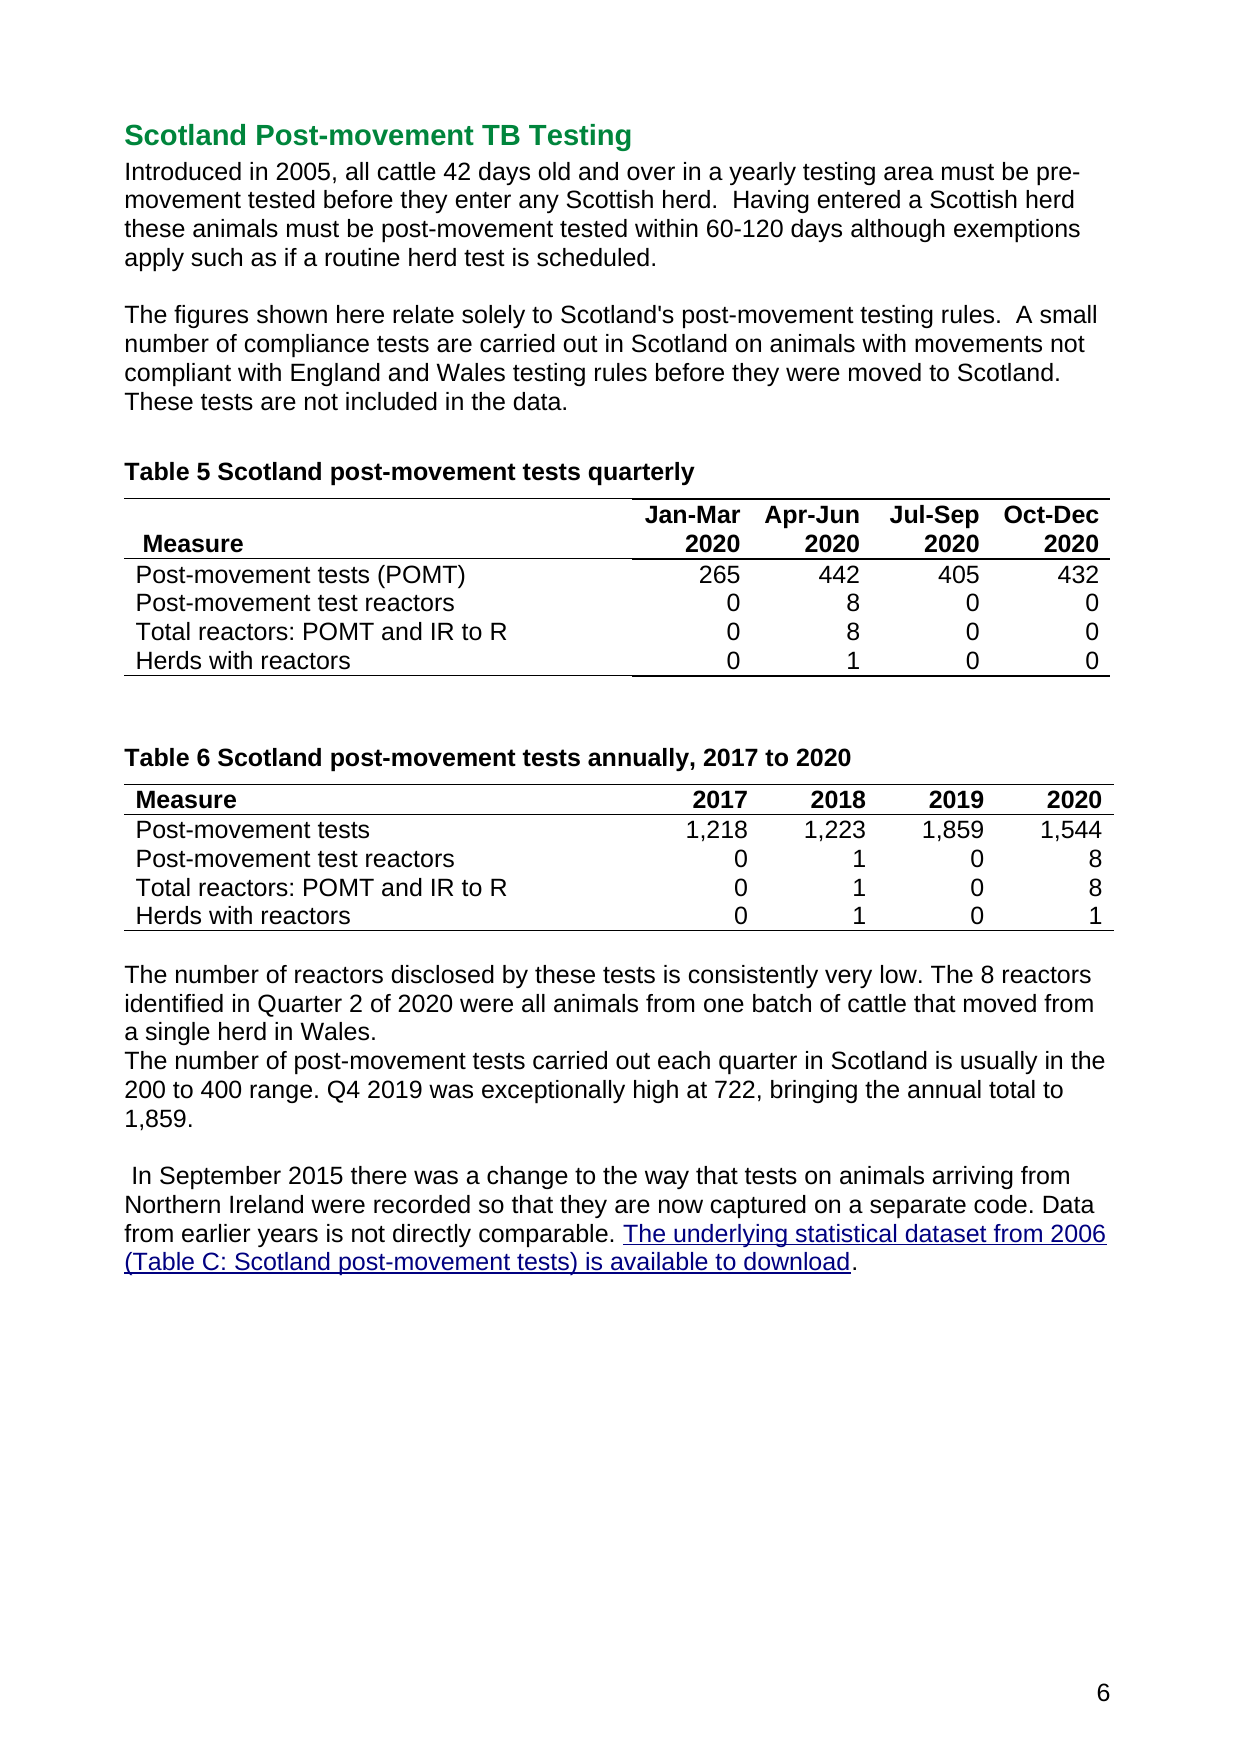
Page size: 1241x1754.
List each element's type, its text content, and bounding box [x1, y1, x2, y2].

text The figures shown here relate solely to Scotland's post-movement testing rules. A small number of compliance tests are carried out in Scotland on animals with movements not compliant with England and Wales testing rules before they were moved to Scotland. These tests are not included in the data. [124, 300, 1110, 415]
table_cell Post-movement test reactors [124, 844, 641, 872]
table_cell 1 [759, 901, 877, 930]
table_header Oct-Dec 2020 [991, 500, 1110, 557]
table_cell 0 [877, 901, 995, 930]
table_cell 0 [991, 646, 1110, 674]
table_cell 405 [871, 560, 991, 588]
text Table 6 Scotland post-movement tests annually, 2017 to 2020 [124, 743, 1110, 772]
table_cell 432 [991, 560, 1110, 588]
table_cell 8 [995, 873, 1113, 901]
table_cell Herds with reactors [124, 901, 641, 930]
table_header Measure [124, 785, 641, 814]
text Introduced in 2005, all cattle 42 days old and over in a yearly testing area must be pre-movement tested before they enter any Scottish herd. Having entered a Scottish herd these animals must be post-movement tested within 60-120 days although exemptions apply such as if a routine herd test is scheduled. [124, 157, 1110, 272]
table_cell Total reactors: POMT and IR to R [124, 617, 632, 646]
table_cell 0 [641, 873, 759, 901]
table_header 2017 [641, 785, 759, 814]
table_cell 0 [877, 844, 995, 872]
table_cell 265 [632, 560, 752, 588]
table_cell Post-movement tests [124, 815, 641, 844]
text Table 5 Scotland post-movement tests quarterly [124, 457, 1110, 485]
table_header 2020 [995, 785, 1113, 814]
table_cell 0 [632, 646, 752, 674]
table_cell 1 [995, 901, 1113, 930]
table_cell 8 [752, 617, 871, 646]
table_cell 0 [632, 588, 752, 617]
text In September 2015 there was a change to the way that tests on animals arriving from Northern Ireland were recorded so that they are now captured on a separate code. Data from earlier years is not directly comparable. The underlying statistical dataset from 2006 (Table C: Scotland post-movement tests) is available to download. [124, 1161, 1110, 1276]
table_header 2019 [877, 785, 995, 814]
table_cell 0 [871, 588, 991, 617]
table_header Apr-Jun 2020 [752, 500, 871, 557]
table_cell 0 [871, 617, 991, 646]
table_cell 1,859 [877, 815, 995, 844]
table_cell 8 [995, 844, 1113, 872]
table_cell 442 [752, 560, 871, 588]
table_header Jul-Sep 2020 [871, 500, 991, 557]
table_header Measure [124, 499, 632, 557]
table_cell 0 [871, 646, 991, 674]
table_cell 0 [991, 617, 1110, 646]
table_cell 1,218 [641, 815, 759, 844]
text The number of reactors disclosed by these tests is consistently very low. The 8 reactors identified in Quarter 2 of 2020 were all animals from one batch of cattle that moved from a single herd in Wales. [124, 960, 1110, 1046]
table_cell 8 [752, 588, 871, 617]
table_header Jan-Mar 2020 [632, 500, 752, 557]
table_cell 1 [759, 873, 877, 901]
table_cell 0 [991, 588, 1110, 617]
table_cell Total reactors: POMT and IR to R [124, 873, 641, 901]
table_cell Post-movement test reactors [124, 588, 632, 617]
table_cell 0 [877, 873, 995, 901]
table_cell 1 [759, 844, 877, 872]
text The number of post-movement tests carried out each quarter in Scotland is usually in the 200 to 400 range. Q4 2019 was exceptionally high at 722, bringing the annual total to 1,859. [124, 1046, 1110, 1132]
table_cell Herds with reactors [124, 646, 632, 674]
table_cell 0 [632, 617, 752, 646]
table_cell 1,544 [995, 815, 1113, 844]
table_header 2018 [759, 785, 877, 814]
table_cell 0 [641, 844, 759, 872]
table_cell 1 [752, 646, 871, 674]
table_cell Post-movement tests (POMT) [124, 559, 632, 588]
subtitle Scotland Post-movement TB Testing [124, 118, 1110, 152]
table_cell 0 [641, 901, 759, 930]
table_cell 1,223 [759, 815, 877, 844]
